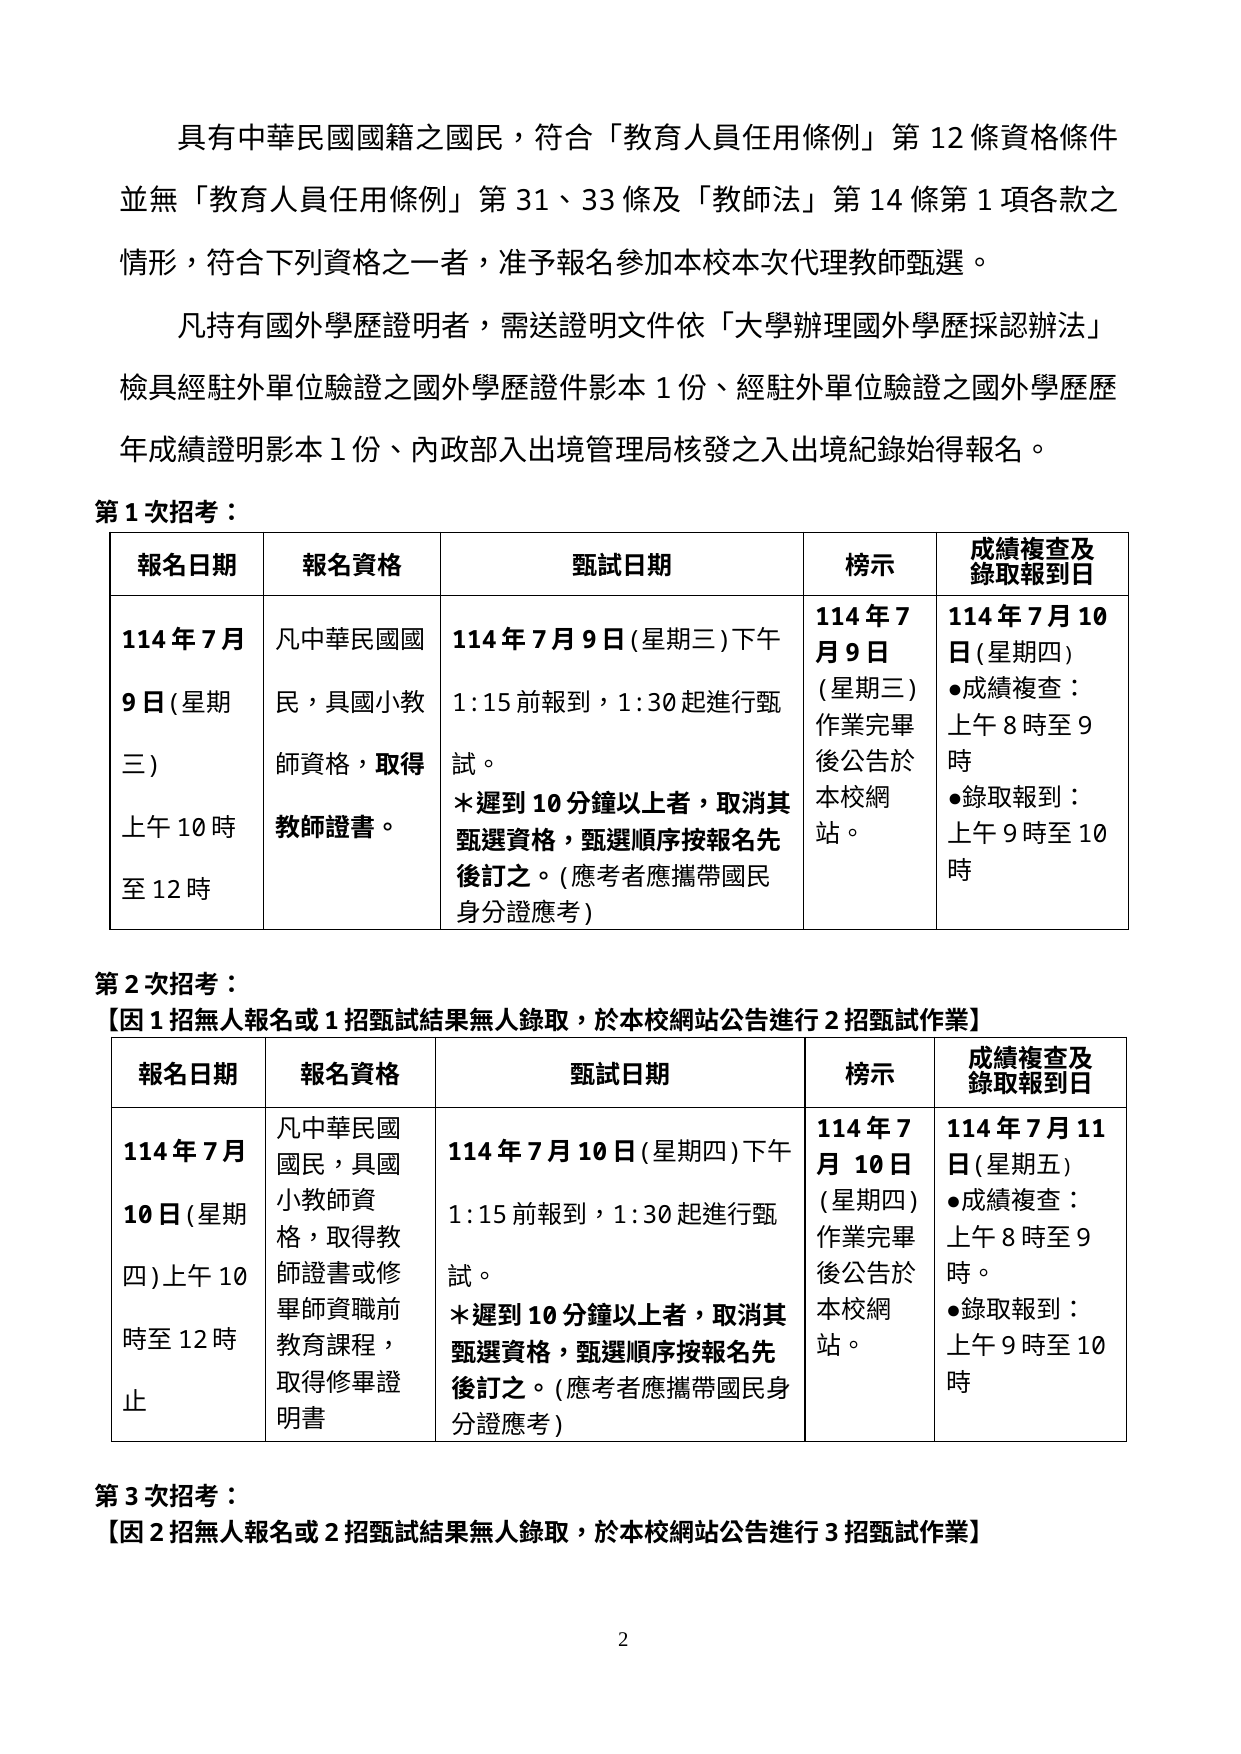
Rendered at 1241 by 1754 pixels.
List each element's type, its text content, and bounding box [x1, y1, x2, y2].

text 第3次招考： [94, 1476, 1144, 1512]
table_cell 114年7月 10日(星期四)作業完畢後公告於本校網站。 [806, 1108, 934, 1441]
table_header 甄試日期 [436, 1038, 804, 1107]
text 具有中華民國國籍之國民，符合「教育人員任用條例」第12條資格條件並無「教育人員任用條例」第31、33條及「教師法」第14條第1項各款之情形，符合下列資格之一者，准予報名參加本校本次代理教師甄選。 [119, 94, 1119, 282]
table_header 報名日期 [112, 1038, 265, 1107]
table_cell 114年7月10日(星期四)上午10時至12時止 [112, 1108, 265, 1441]
text 第1次招考： [94, 469, 1144, 532]
table_cell 114年7月10日(星期四)下午1:15前報到，1:30起進行甄試。 ＊遲到10分鐘以上者，取消其甄選資格，甄選順序按報名先後訂之。(應考者應攜帶國民身分證應考) [436, 1108, 804, 1441]
table_header 報名日期 [111, 533, 263, 595]
table_cell 114年7月11日(星期五) ●成績複查： 上午8時至9時。 ●錄取報到： 上午9時至10時 [935, 1108, 1126, 1441]
table_cell 114年7月9日(星期三)作業完畢後公告於本校網站。 [804, 596, 936, 929]
table_cell 114年7月9日(星期三)下午1:15前報到，1:30起進行甄試。 ＊遲到10分鐘以上者，取消其甄選資格，甄選順序按報名先後訂之。(應考者應攜帶國民身分證應考) [441, 596, 803, 929]
table_header 甄試日期 [441, 533, 803, 595]
table_header 成績複查及 錄取報到日 [937, 533, 1128, 595]
text 【因1招無人報名或1招甄試結果無人錄取，於本校網站公告進行2招甄試作業】 [94, 1000, 1144, 1037]
table_header 榜示 [804, 533, 936, 595]
table_header 報名資格 [266, 1038, 435, 1107]
table_header 榜示 [806, 1038, 934, 1107]
table_cell 凡中華民國國民，具國小教師資格，取得教師證書或修畢師資職前教育課程，取得修畢證明書 [266, 1108, 435, 1441]
table_cell 114年7月10日(星期四) ●成績複查： 上午8時至9時 ●錄取報到： 上午9時至10時 [937, 596, 1128, 929]
text 第2次招考： [94, 964, 1144, 1000]
table_header 成績複查及 錄取報到日 [935, 1038, 1126, 1107]
table_cell 114年7月9日(星期三) 上午10時至12時 [111, 596, 263, 929]
table_header 報名資格 [264, 533, 440, 595]
text 【因2招無人報名或2招甄試結果無人錄取，於本校網站公告進行3招甄試作業】 [94, 1512, 1144, 1548]
text 凡持有國外學歷證明者，需送證明文件依「大學辦理國外學歷採認辦法」檢具經駐外單位驗證之國外學歷證件影本1份、經駐外單位驗證之國外學歷歷年成績證明影本l份、內政部入出境管理局核發之入出境紀錄始得報名。 [119, 282, 1119, 469]
table_cell 凡中華民國國民，具國小教師資格，取得教師證書。 [264, 596, 440, 929]
